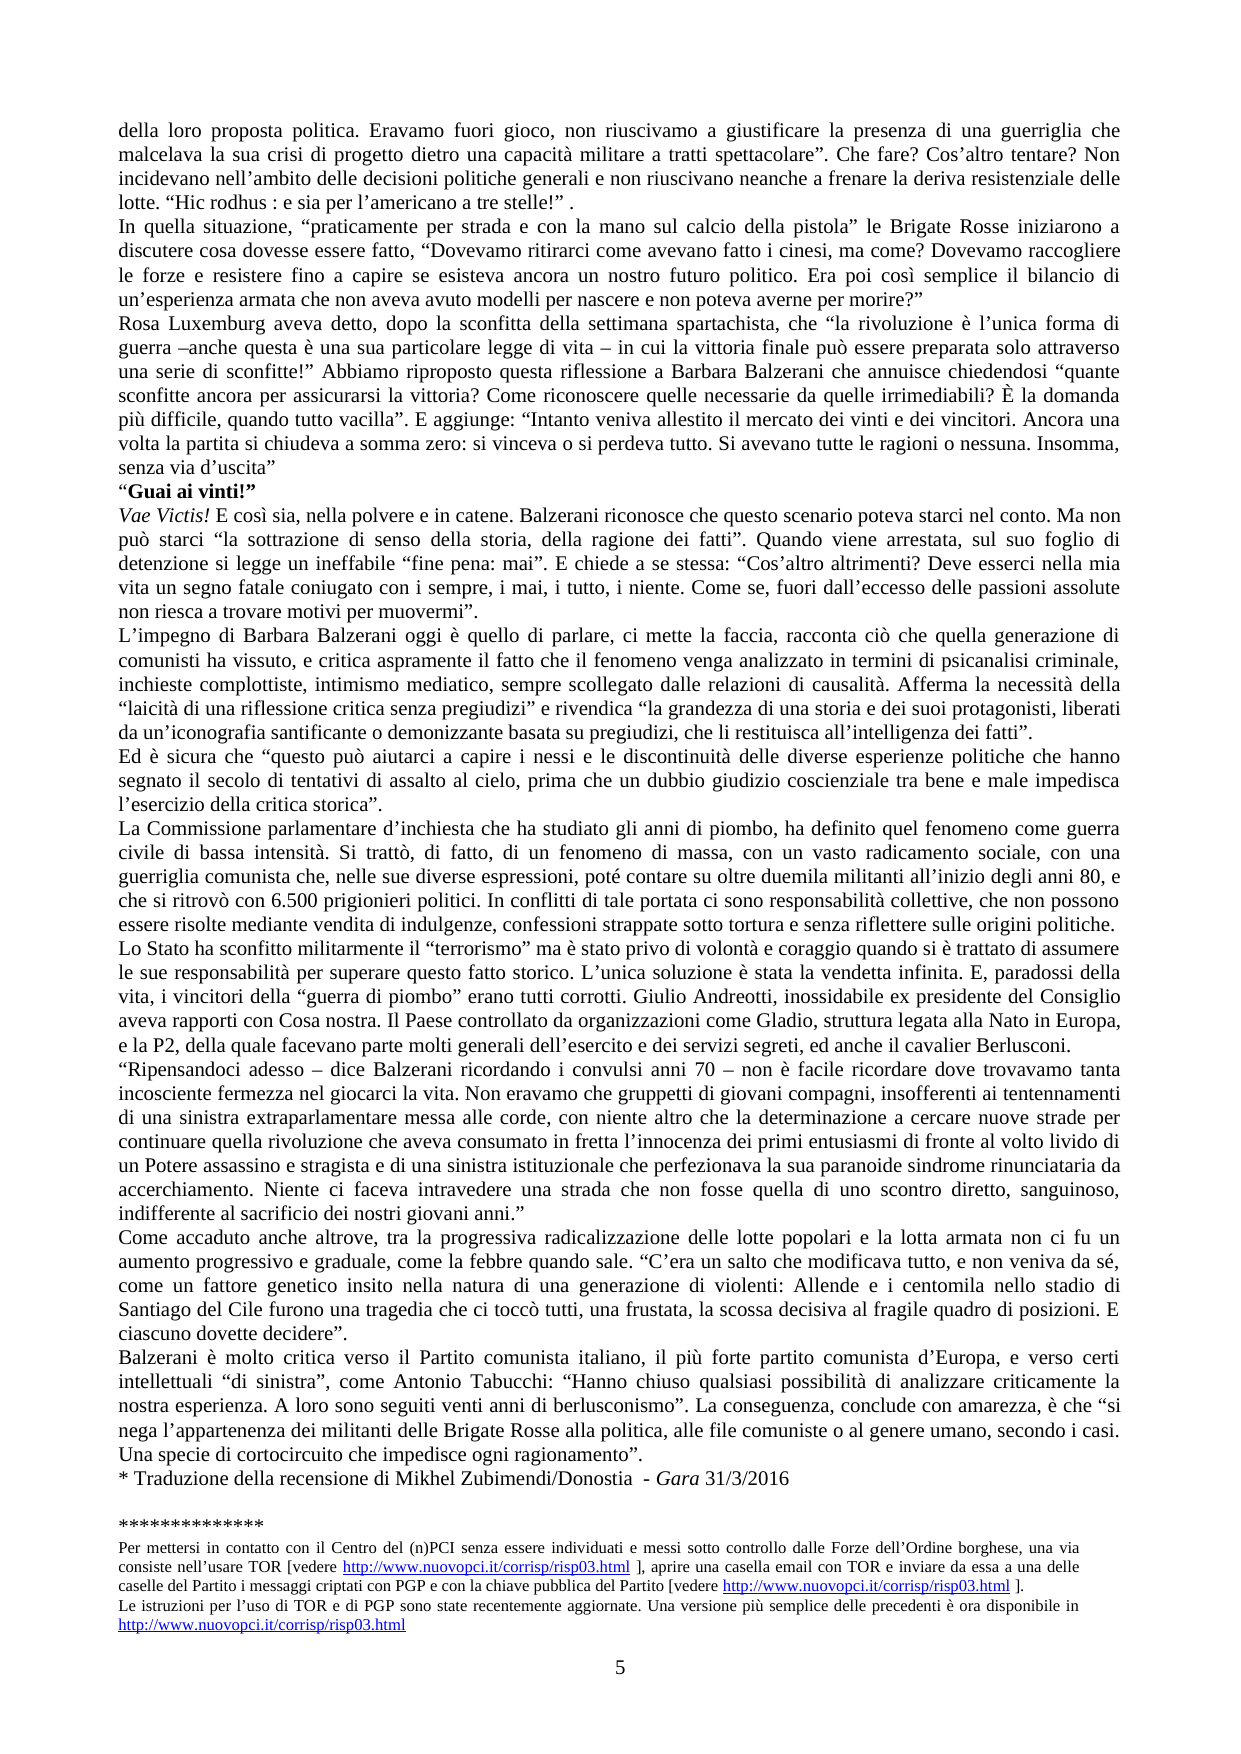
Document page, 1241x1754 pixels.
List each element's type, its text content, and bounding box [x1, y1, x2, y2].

text Lo Stato ha sconfitto militarmente il “terrorismo” ma è stato privo di volontà e coraggio quando si è trattato di assumere le sue responsabilità per superare questo fatto storico. L’unica soluzione è stata la vendetta infinita. E, paradossi della vita, i vincitori della “guerra di piombo” erano tutti corrotti. Giulio Andreotti, inossidabile ex presidente del Consiglio aveva rapporti con Cosa nostra. Il Paese controllato da organizzazioni come Gladio, struttura legata alla Nato in Europa, e la P2, della quale facevano parte molti generali dell’esercito e dei servizi segreti, ed anche il cavalier Berlusconi. [118, 936, 1122, 1057]
text della loro proposta politica. Eravamo fuori gioco, non riuscivamo a giustificare la presenza di una guerriglia che malcelava la sua crisi di progetto dietro una capacità militare a tratti spettacolare”. Che fare? Cos’altro tentare? Non incidevano nell’ambito delle decisioni politiche generali e non riuscivano neanche a frenare la deriva resistenziale delle lotte. “Hic rodhus : e sia per l’americano a tre stelle!” . [118, 118, 1122, 214]
text Le istruzioni per l’uso di TOR e di PGP sono state recentemente aggiornate. Una versione più semplice delle precedenti è ora disponibile in http://www.nuovopci.it/corrisp/risp03.html [118, 1595, 1081, 1634]
text L’impegno di Barbara Balzerani oggi è quello di parlare, ci mette la faccia, racconta ciò che quella generazione di comunisti ha vissuto, e critica aspramente il fatto che il fenomeno venga analizzato in termini di psicanalisi criminale, inchieste complottiste, intimismo mediatico, sempre scollegato dalle relazioni di causalità. Afferma la necessità della “laicità di una riflessione critica senza pregiudizi” e rivendica “la grandezza di una storia e dei suoi protagonisti, liberati da un’iconografia santificante o demonizzante basata su pregiudizi, che li restituisca all’intelligenza dei fatti”. [118, 623, 1122, 744]
text Rosa Luxemburg aveva detto, dopo la sconfitta della settimana spartachista, che “la rivoluzione è l’unica forma di guerra –anche questa è una sua particolare legge di vita – in cui la vittoria finale può essere preparata solo attraverso una serie di sconfitte!” Abbiamo riproposto questa riflessione a Barbara Balzerani che annuisce chiedendosi “quante sconfitte ancora per assicurarsi la vittoria? Come riconoscere quelle necessarie da quelle irrimediabili? È la domanda più difficile, quando tutto vacilla”. E aggiunge: “Intanto veniva allestito il mercato dei vinti e dei vincitori. Ancora una volta la partita si chiudeva a somma zero: si vinceva o si perdeva tutto. Si avevano tutte le ragioni o nessuna. Insomma, senza via d’uscita” [118, 311, 1122, 479]
text In quella situazione, “praticamente per strada e con la mano sul calcio della pistola” le Brigate Rosse iniziarono a discutere cosa dovesse essere fatto, “Dovevamo ritirarci come avevano fatto i cinesi, ma come? Dovevamo raccogliere le forze e resistere fino a capire se esisteva ancora un nostro futuro politico. Era poi così semplice il bilancio di un’esperienza armata che non aveva avuto modelli per nascere e non poteva averne per morire?” [118, 214, 1122, 311]
text Ed è sicura che “questo può aiutarci a capire i nessi e le discontinuità delle diverse esperienze politiche che hanno segnato il secolo di tentativi di assalto al cielo, prima che un dubbio giudizio coscienziale tra bene e male impedisca l’esercizio della critica storica”. [118, 744, 1122, 816]
text “Ripensandoci adesso – dice Balzerani ricordando i convulsi anni 70 – non è facile ricordare dove trovavamo tanta incosciente fermezza nel giocarci la vita. Non eravamo che gruppetti di giovani compagni, insofferenti ai tentennamenti di una sinistra extraparlamentare messa alle corde, con niente altro che la determinazione a cercare nuove strade per continuare quella rivoluzione che aveva consumato in fretta l’innocenza dei primi entusiasmi di fronte al volto livido di un Potere assassino e stragista e di una sinistra istituzionale che perfezionava la sua paranoide sindrome rinunciataria da accerchiamento. Niente ci faceva intravedere una strada che non fosse quella di uno scontro diretto, sanguinoso, indifferente al sacrificio dei nostri giovani anni.” [118, 1057, 1122, 1225]
text * Traduzione della recensione di Mikhel Zubimendi/Donostia - Gara 31/3/2016 [118, 1466, 1122, 1490]
text ************** [118, 1514, 1122, 1538]
text “Guai ai vinti!” [118, 479, 1122, 503]
text Balzerani è molto critica verso il Partito comunista italiano, il più forte partito comunista d’Europa, e verso certi intellettuali “di sinistra”, come Antonio Tabucchi: “Hanno chiuso qualsiasi possibilità di analizzare criticamente la nostra esperienza. A loro sono seguiti venti anni di berlusconismo”. La conseguenza, conclude con amarezza, è che “si nega l’appartenenza dei militanti delle Brigate Rosse alla politica, alle file comuniste o al genere umano, secondo i casi. Una specie di cortocircuito che impedisce ogni ragionamento”. [118, 1345, 1122, 1466]
text Per mettersi in contatto con il Centro del (n)PCI senza essere individuati e messi sotto controllo dalle Forze dell’Ordine borghese, una via consiste nell’usare TOR [vedere http://www.nuovopci.it/corrisp/risp03.html ], aprire una casella email con TOR e inviare da essa a una delle caselle del Partito i messaggi criptati con PGP e con la chiave pubblica del Partito [vedere http://www.nuovopci.it/corrisp/risp03.html ]. [118, 1538, 1081, 1595]
text La Commissione parlamentare d’inchiesta che ha studiato gli anni di piombo, ha definito quel fenomeno come guerra civile di bassa intensità. Si trattò, di fatto, di un fenomeno di massa, con un vasto radicamento sociale, con una guerriglia comunista che, nelle sue diverse espressioni, poté contare su oltre duemila militanti all’inizio degli anni 80, e che si ritrovò con 6.500 prigionieri politici. In conflitti di tale portata ci sono responsabilità collettive, che non possono essere risolte mediante vendita di indulgenze, confessioni strappate sotto tortura e senza riflettere sulle origini politiche. [118, 816, 1122, 936]
text Vae Victis! E così sia, nella polvere e in catene. Balzerani riconosce che questo scenario poteva starci nel conto. Ma non può starci “la sottrazione di senso della storia, della ragione dei fatti”. Quando viene arrestata, sul suo foglio di detenzione si legge un ineffabile “fine pena: mai”. E chiede a se stessa: “Cos’altro altrimenti? Deve esserci nella mia vita un segno fatale coniugato con i sempre, i mai, i tutto, i niente. Come se, fuori dall’eccesso delle passioni assolute non riesca a trovare motivi per muovermi”. [118, 503, 1122, 623]
text Come accaduto anche altrove, tra la progressiva radicalizzazione delle lotte popolari e la lotta armata non ci fu un aumento progressivo e graduale, come la febbre quando sale. “C’era un salto che modificava tutto, e non veniva da sé, come un fattore genetico insito nella natura di una generazione di violenti: Allende e i centomila nello stadio di Santiago del Cile furono una tragedia che ci toccò tutti, una frustata, la scossa decisiva al fragile quadro di posizioni. E ciascuno dovette decidere”. [118, 1225, 1122, 1345]
